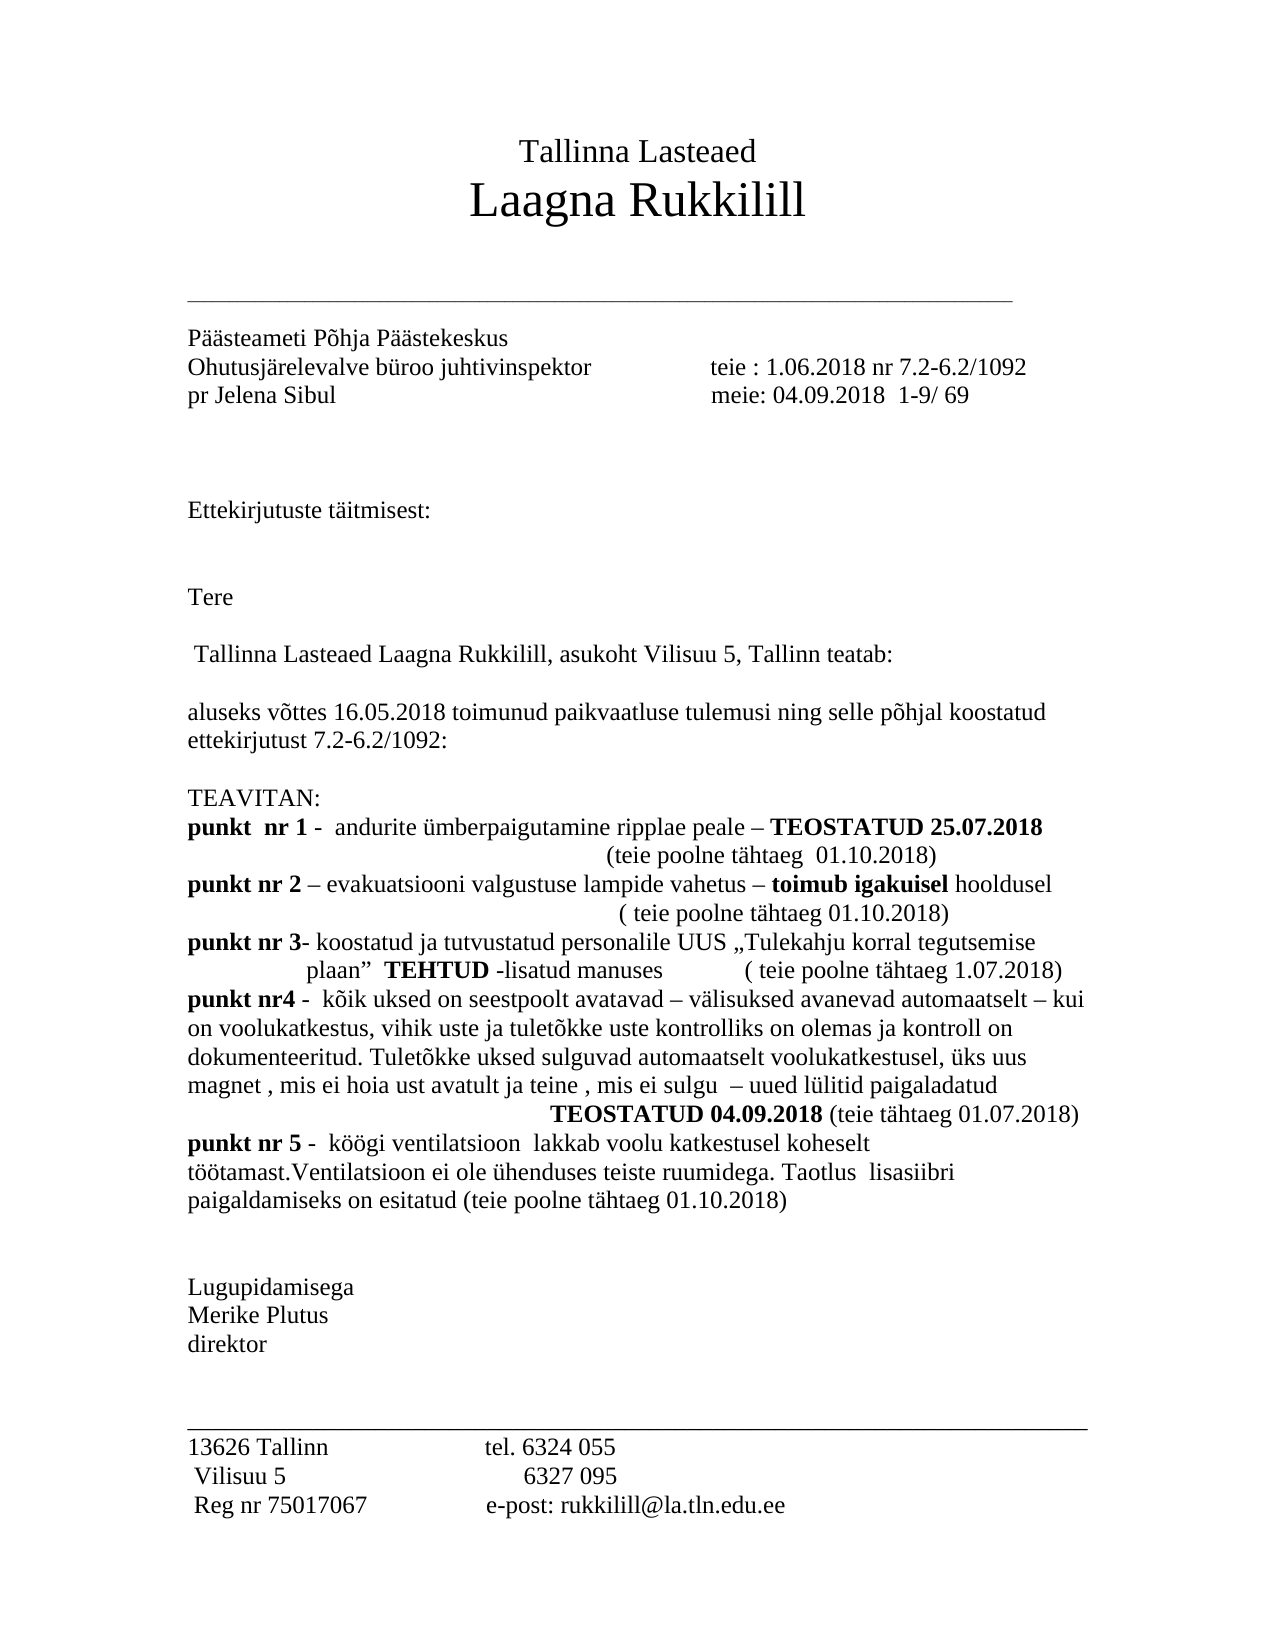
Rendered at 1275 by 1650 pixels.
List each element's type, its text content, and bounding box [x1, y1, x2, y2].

text Tallinna Lasteaed Laagna Rukkilill, asukoht Vilisuu 5, Tallinn teatab: [187, 639, 1087, 668]
text Tere [187, 582, 1087, 610]
text Lugupidamisega [187, 1272, 1087, 1300]
text TEOSTATUD 04.09.2018 (teie tähtaeg 01.07.2018) [187, 1099, 1087, 1128]
text punkt nr 1 - andurite ümberpaigutamine ripplae peale – TEOSTATUD 25.07.2018 [187, 812, 1087, 840]
text punkt nr 2 – evakuatsiooni valgustuse lampide vahetus – toimub igakuisel hooldusel [187, 869, 1087, 898]
text plaan” TEHTUD -lisatud manuses ( teie poolne tähtaeg 1.07.2018) [187, 955, 1087, 984]
text TEAVITAN: [187, 783, 1087, 812]
text Merike Plutus direktor [187, 1300, 1087, 1358]
text punkt nr 5 - köögi ventilatsioon lakkab voolu katkestusel koheselt töötamast.Ventilatsioon ei ole ühenduses teiste ruumidega. Taotlus lisasiibri paigaldamiseks on esitatud (teie poolne tähtaeg 01.10.2018) [187, 1128, 1087, 1214]
text punkt nr4 - kõik uksed on seestpoolt avatavad – välisuksed avanevad automaatselt – kui on voolukatkestus, vihik uste ja tuletõkke uste kontrolliks on olemas ja kontroll on dokumenteeritud. Tuletõkke uksed sulguvad automaatselt voolukatkestusel, üks uus magnet , mis ei hoia ust avatult ja teine , mis ei sulgu – uued lülitid paigaladatud [187, 984, 1087, 1099]
text Ettekirjutuste täitmisest: [187, 495, 1087, 524]
text ( teie poolne tähtaeg 01.10.2018) [187, 898, 1087, 927]
text Päästeameti Põhja Päästekeskus [187, 323, 1087, 352]
text punkt nr 3- koostatud ja tutvustatud personalile UUS „Tulekahju korral tegutsemise [187, 927, 1087, 955]
text Ohutusjärelevalve büroo juhtivinspektor teie : 1.06.2018 nr 7.2-6.2/1092 [187, 352, 1087, 380]
text (teie poolne tähtaeg 01.10.2018) [187, 840, 1087, 869]
text aluseks võttes 16.05.2018 toimunud paikvaatluse tulemusi ning selle põhjal koostatud ettekirjutust 7.2-6.2/1092: [187, 697, 1087, 754]
text pr Jelena Sibul meie: 04.09.2018 1-9/ 69 [187, 380, 1087, 409]
